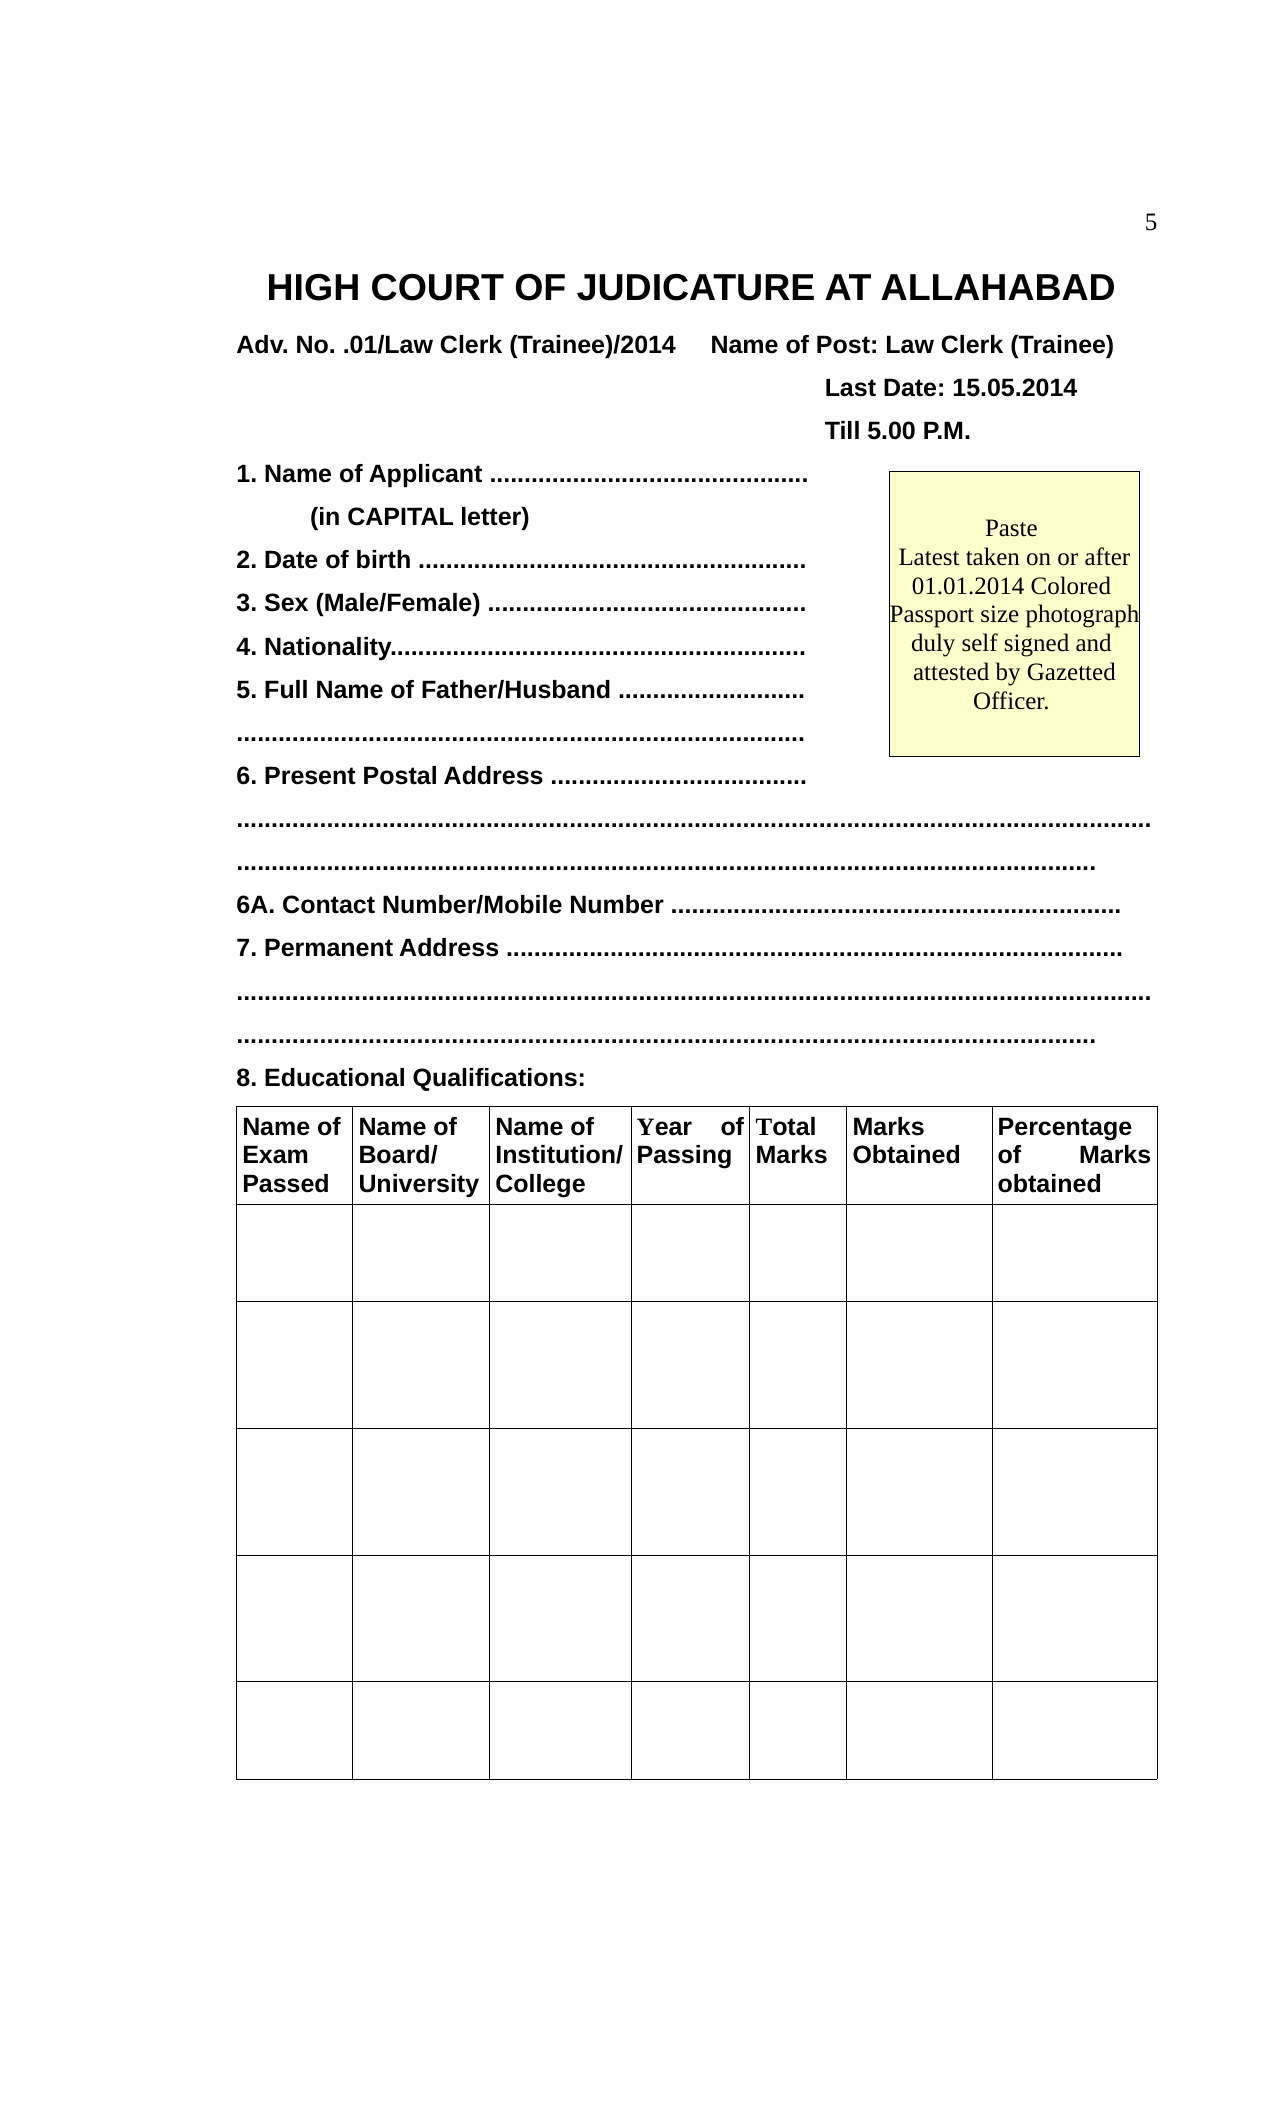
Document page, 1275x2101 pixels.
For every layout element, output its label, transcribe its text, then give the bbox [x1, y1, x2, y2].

table_cell [750, 1205, 846, 1301]
table_header Marks Obtained [847, 1107, 992, 1204]
table_cell [237, 1429, 352, 1554]
text .................................................................................. [236, 718, 889, 746]
table_header Name of Exam Passed [237, 1107, 352, 1204]
table_cell [353, 1429, 489, 1554]
text [1140, 502, 1157, 531]
text Till 5.00 P.M. [236, 416, 1157, 444]
table_cell [632, 1556, 749, 1681]
text ................................................................................................................................................................................................................................................................ [236, 976, 1157, 1048]
table_cell [353, 1302, 489, 1428]
text (in CAPITAL letter) [236, 502, 889, 531]
table_cell [353, 1205, 489, 1301]
text 8. Educational Qualifications: [236, 1063, 1157, 1091]
text HIGH COURT OF JUDICATURE AT ALLAHABAD [236, 265, 1157, 308]
table_cell [237, 1205, 352, 1301]
table_header Total Marks [750, 1107, 846, 1204]
text Last Date: 15.05.2014 [236, 373, 1157, 401]
table_cell [490, 1556, 631, 1681]
table_cell [847, 1556, 992, 1681]
table_cell [237, 1556, 352, 1681]
table_cell [237, 1682, 352, 1779]
table_cell [750, 1429, 846, 1554]
table_cell [750, 1556, 846, 1681]
text 7. Permanent Address ......................................................................................... [236, 933, 1157, 962]
table_cell [993, 1302, 1157, 1428]
table_cell [847, 1302, 992, 1428]
table_cell [750, 1302, 846, 1428]
table_cell [750, 1682, 846, 1779]
table_cell [490, 1205, 631, 1301]
table_header Name of Board/ University [353, 1107, 489, 1204]
text 1. Name of Applicant .............................................. [236, 459, 1157, 488]
table_cell [993, 1205, 1157, 1301]
table_cell [353, 1556, 489, 1681]
table_cell [993, 1556, 1157, 1681]
table_cell [237, 1302, 352, 1428]
text 6. Present Postal Address ..................................... [236, 761, 1157, 789]
table_header Year of Passing [632, 1107, 749, 1204]
table_cell [632, 1302, 749, 1428]
text 2. Date of birth ........................................................ [236, 545, 889, 574]
table_cell [632, 1682, 749, 1779]
table_cell [847, 1682, 992, 1779]
text 6A. Contact Number/Mobile Number ................................................................. [236, 890, 1157, 919]
table_cell [847, 1429, 992, 1554]
table_cell [490, 1682, 631, 1779]
table_cell [490, 1302, 631, 1428]
table_cell [632, 1205, 749, 1301]
table_header Name of Institution/ College [490, 1107, 631, 1204]
text 3. Sex (Male/Female) .............................................. [236, 588, 889, 617]
text ................................................................................................................................................................................................................................................................ [236, 804, 1157, 876]
text Adv. No. .01/Law Clerk (Trainee)/2014 Name of Post: Law Clerk (Trainee) [236, 329, 1157, 358]
table_header Percentage of Marks obtained [993, 1107, 1157, 1204]
table_cell [993, 1682, 1157, 1779]
table_cell [847, 1205, 992, 1301]
table_cell [993, 1429, 1157, 1554]
table_cell [353, 1682, 489, 1779]
table_cell [490, 1429, 631, 1554]
text 4. Nationality............................................................ [236, 631, 889, 660]
table_cell [632, 1429, 749, 1554]
text 5. Full Name of Father/Husband ........................... [236, 674, 889, 703]
